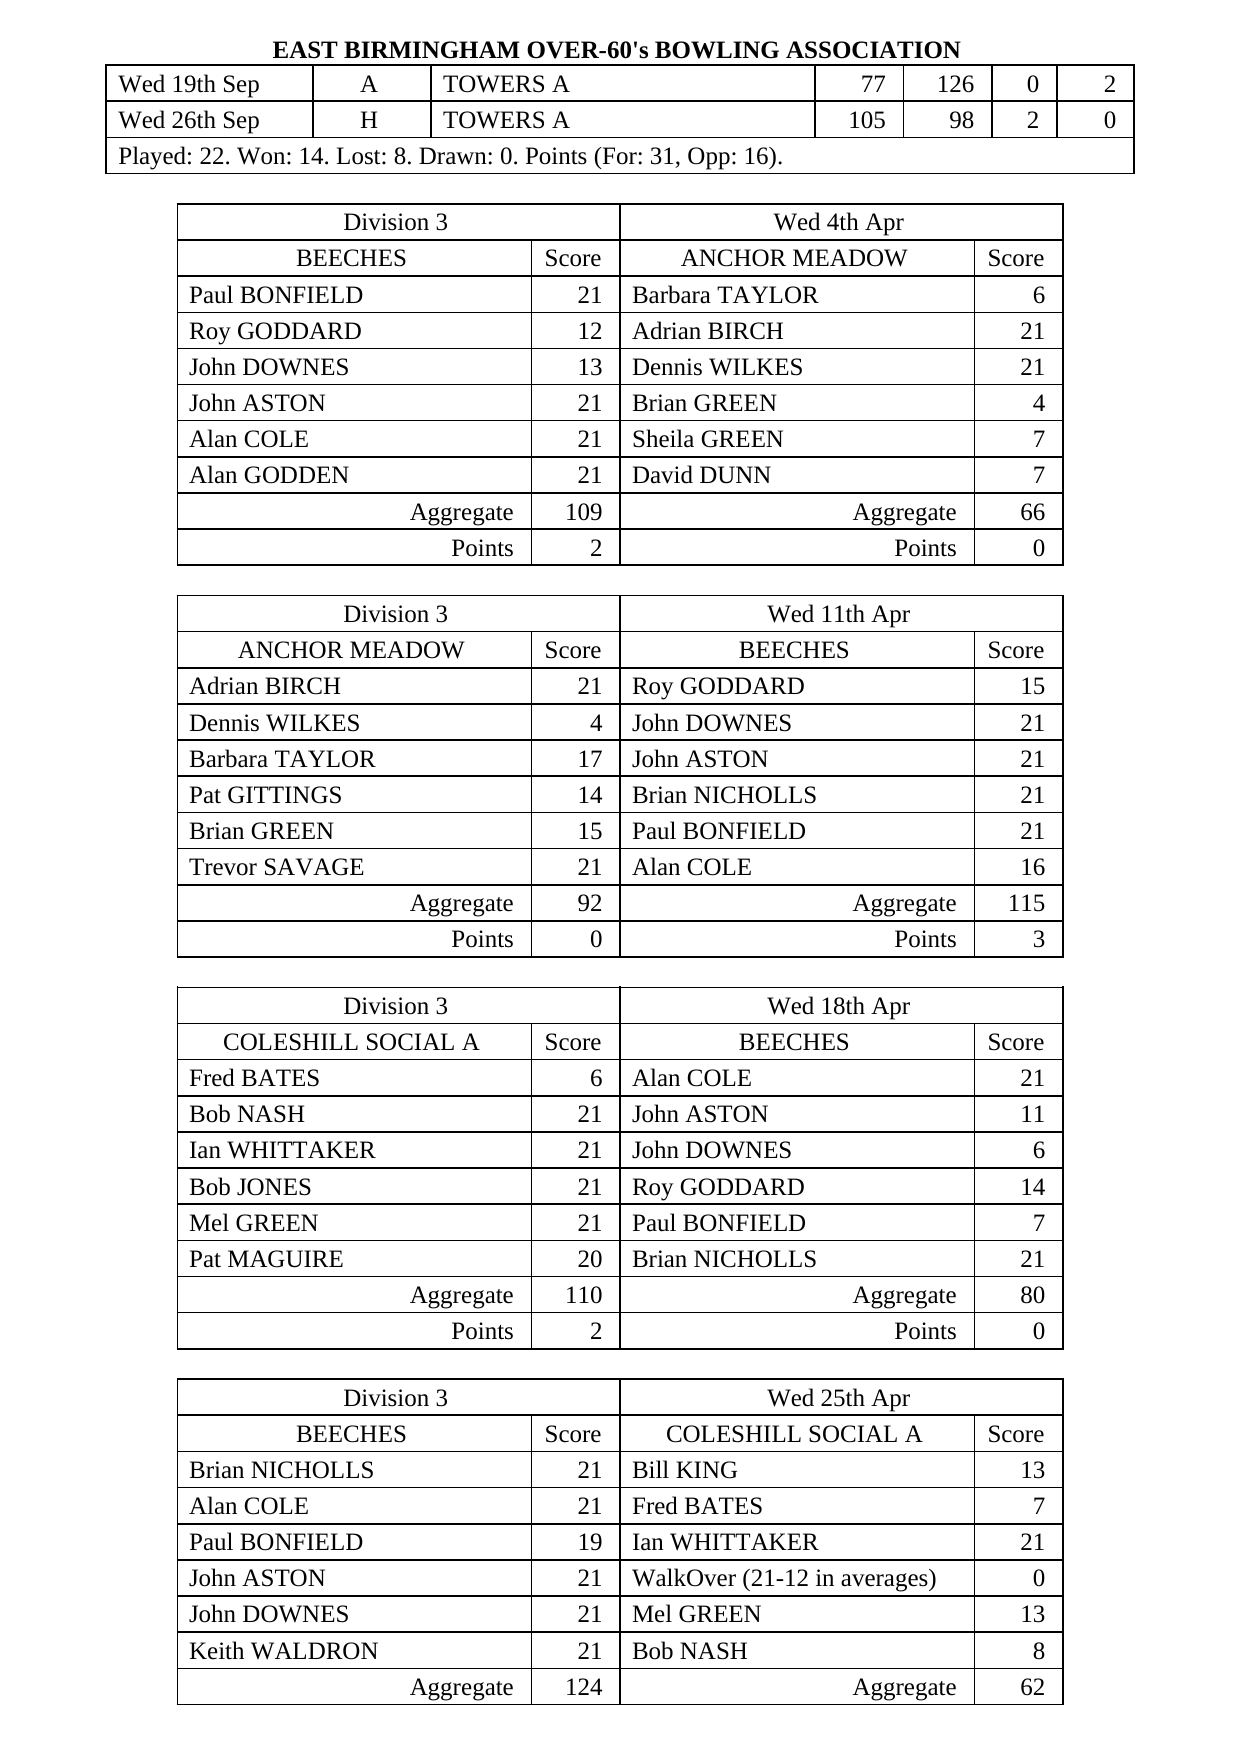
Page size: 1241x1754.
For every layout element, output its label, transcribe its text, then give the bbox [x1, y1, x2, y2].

table_cell Alan COLE [621, 849, 974, 884]
table_cell 13 [975, 1597, 1062, 1631]
table_cell 0 [993, 66, 1056, 100]
table_cell Aggregate [178, 494, 531, 528]
table_cell Bob JONES [178, 1169, 531, 1203]
table_cell Brian NICHOLLS [178, 1452, 531, 1487]
table_cell Mel GREEN [621, 1597, 974, 1631]
table_cell Fred BATES [621, 1488, 974, 1523]
table_header Wed 4th Apr [621, 205, 1062, 239]
table_cell BEECHES [621, 632, 974, 667]
table_cell 21 [975, 1525, 1062, 1559]
table_cell Score [975, 1024, 1062, 1059]
table_cell Dennis WILKES [178, 705, 531, 739]
table_cell Score [975, 241, 1062, 275]
table_cell Points [621, 530, 974, 564]
table_cell 16 [975, 849, 1062, 884]
table_cell Aggregate [621, 886, 974, 920]
table_cell Brian NICHOLLS [621, 777, 974, 812]
table_cell 21 [532, 1133, 619, 1167]
table_cell 21 [532, 458, 619, 492]
table_cell Score [532, 632, 619, 667]
table_cell Aggregate [178, 1669, 531, 1703]
table_cell Dennis WILKES [621, 349, 974, 384]
table_cell 21 [532, 669, 619, 703]
table_cell WalkOver (21-12 in averages) [621, 1561, 974, 1595]
table_cell 3 [975, 922, 1062, 956]
table_cell Wed 26th Sep [107, 102, 312, 136]
table_cell Mel GREEN [178, 1205, 531, 1239]
table_cell 15 [975, 669, 1062, 703]
table_cell 2 [532, 1313, 619, 1348]
table_cell Paul BONFIELD [621, 813, 974, 848]
table_cell Alan COLE [621, 1060, 974, 1095]
table_cell 7 [975, 458, 1062, 492]
table_cell ANCHOR MEADOW [178, 632, 531, 667]
table_header Wed 11th Apr [621, 596, 1062, 631]
table_cell 21 [975, 349, 1062, 384]
table_cell Played: 22. Won: 14. Lost: 8. Drawn: 0. Points (For: 31, Opp: 16). [107, 138, 1133, 173]
table_cell Points [621, 1313, 974, 1348]
table_header Division 3 [178, 596, 619, 631]
table_cell Alan COLE [178, 421, 531, 456]
table_cell 20 [532, 1241, 619, 1276]
table_cell Bill KING [621, 1452, 974, 1487]
table_cell Paul BONFIELD [178, 277, 531, 311]
table_cell 21 [975, 705, 1062, 739]
table_cell 6 [975, 1133, 1062, 1167]
table_cell Brian GREEN [621, 385, 974, 420]
table_cell Points [178, 530, 531, 564]
table_cell 21 [532, 1205, 619, 1239]
table_header Division 3 [178, 205, 619, 239]
table_cell 2 [1058, 66, 1133, 100]
table_cell 0 [975, 1561, 1062, 1595]
table_cell 13 [532, 349, 619, 384]
table_cell TOWERS A [432, 66, 814, 100]
table_cell 21 [532, 421, 619, 456]
table_cell 19 [532, 1525, 619, 1559]
table_cell Adrian BIRCH [178, 669, 531, 703]
table_cell Barbara TAYLOR [621, 277, 974, 311]
table_header Division 3 [178, 988, 619, 1023]
table_cell Score [975, 632, 1062, 667]
table_cell John ASTON [621, 741, 974, 775]
table_cell 77 [816, 66, 903, 100]
table_cell 21 [532, 1169, 619, 1203]
table_cell Score [975, 1416, 1062, 1451]
table_cell Adrian BIRCH [621, 313, 974, 347]
table_cell Paul BONFIELD [621, 1205, 974, 1239]
table_cell BEECHES [178, 241, 531, 275]
table_cell 21 [532, 1452, 619, 1487]
table_cell 12 [532, 313, 619, 347]
table_cell Ian WHITTAKER [621, 1525, 974, 1559]
table_cell COLESHILL SOCIAL A [178, 1024, 531, 1059]
table_cell 14 [975, 1169, 1062, 1203]
table_cell Roy GODDARD [178, 313, 531, 347]
table_cell 115 [975, 886, 1062, 920]
table_cell Bob NASH [178, 1097, 531, 1131]
table_cell 21 [975, 741, 1062, 775]
table_cell H [314, 102, 430, 136]
table_cell 21 [975, 813, 1062, 848]
table_cell Roy GODDARD [621, 669, 974, 703]
table_cell 11 [975, 1097, 1062, 1131]
table_cell 80 [975, 1277, 1062, 1312]
table_cell 15 [532, 813, 619, 848]
table_cell Brian NICHOLLS [621, 1241, 974, 1276]
table_cell 13 [975, 1452, 1062, 1487]
table_cell 8 [975, 1633, 1062, 1667]
table_cell 92 [532, 886, 619, 920]
table_cell Wed 19th Sep [107, 66, 312, 100]
table_cell Points [621, 922, 974, 956]
table_cell 6 [975, 277, 1062, 311]
table_cell 21 [532, 1561, 619, 1595]
table_cell Score [532, 1024, 619, 1059]
table_cell Pat GITTINGS [178, 777, 531, 812]
table_cell Aggregate [621, 494, 974, 528]
table_cell 110 [532, 1277, 619, 1312]
table_cell Bob NASH [621, 1633, 974, 1667]
table_cell 0 [975, 1313, 1062, 1348]
table_cell Barbara TAYLOR [178, 741, 531, 775]
table_cell 7 [975, 1205, 1062, 1239]
table_cell 2 [532, 530, 619, 564]
table_cell John DOWNES [621, 1133, 974, 1167]
table_cell Aggregate [178, 1277, 531, 1312]
table_cell John ASTON [178, 385, 531, 420]
table_cell 21 [532, 1097, 619, 1131]
table_cell John DOWNES [178, 1597, 531, 1631]
table_cell Alan COLE [178, 1488, 531, 1523]
table_cell John DOWNES [621, 705, 974, 739]
table_cell 21 [532, 1633, 619, 1667]
table_cell A [314, 66, 430, 100]
table_cell 124 [532, 1669, 619, 1703]
table_cell 21 [975, 777, 1062, 812]
table_cell Pat MAGUIRE [178, 1241, 531, 1276]
table_cell ANCHOR MEADOW [621, 241, 974, 275]
table_cell 21 [532, 1597, 619, 1631]
table_cell Brian GREEN [178, 813, 531, 848]
table_header Wed 18th Apr [621, 988, 1062, 1023]
table_cell TOWERS A [432, 102, 814, 136]
table_cell Aggregate [621, 1669, 974, 1703]
table_header Wed 25th Apr [621, 1380, 1062, 1414]
table_cell 21 [975, 1060, 1062, 1095]
table_cell 21 [975, 313, 1062, 347]
table_cell John ASTON [178, 1561, 531, 1595]
table_cell 7 [975, 1488, 1062, 1523]
table_cell BEECHES [178, 1416, 531, 1451]
table_cell Paul BONFIELD [178, 1525, 531, 1559]
table_cell 0 [975, 530, 1062, 564]
table_cell Roy GODDARD [621, 1169, 974, 1203]
table_cell Aggregate [178, 886, 531, 920]
table_cell 109 [532, 494, 619, 528]
table_cell 4 [532, 705, 619, 739]
table_cell COLESHILL SOCIAL A [621, 1416, 974, 1451]
table_cell Score [532, 241, 619, 275]
table_cell BEECHES [621, 1024, 974, 1059]
table_cell John ASTON [621, 1097, 974, 1131]
table_cell 21 [532, 277, 619, 311]
table_cell 66 [975, 494, 1062, 528]
table_cell Ian WHITTAKER [178, 1133, 531, 1167]
table_cell 0 [1058, 102, 1133, 136]
table_cell 105 [816, 102, 903, 136]
table_cell 21 [532, 849, 619, 884]
table_cell Trevor SAVAGE [178, 849, 531, 884]
table_cell 4 [975, 385, 1062, 420]
table_cell 0 [532, 922, 619, 956]
table_cell Score [532, 1416, 619, 1451]
table_cell 62 [975, 1669, 1062, 1703]
table_cell 126 [904, 66, 991, 100]
table_cell 17 [532, 741, 619, 775]
table_cell Sheila GREEN [621, 421, 974, 456]
table_cell Points [178, 922, 531, 956]
table_cell 98 [904, 102, 991, 136]
table_cell Aggregate [621, 1277, 974, 1312]
table_cell 21 [532, 385, 619, 420]
table_cell 6 [532, 1060, 619, 1095]
table_cell 14 [532, 777, 619, 812]
table_cell Points [178, 1313, 531, 1348]
table_cell 2 [993, 102, 1056, 136]
table_cell Keith WALDRON [178, 1633, 531, 1667]
table_cell Alan GODDEN [178, 458, 531, 492]
table_cell 7 [975, 421, 1062, 456]
table_cell 21 [532, 1488, 619, 1523]
table_cell 21 [975, 1241, 1062, 1276]
table_header Division 3 [178, 1380, 619, 1414]
table_cell John DOWNES [178, 349, 531, 384]
table_cell David DUNN [621, 458, 974, 492]
table_cell Fred BATES [178, 1060, 531, 1095]
